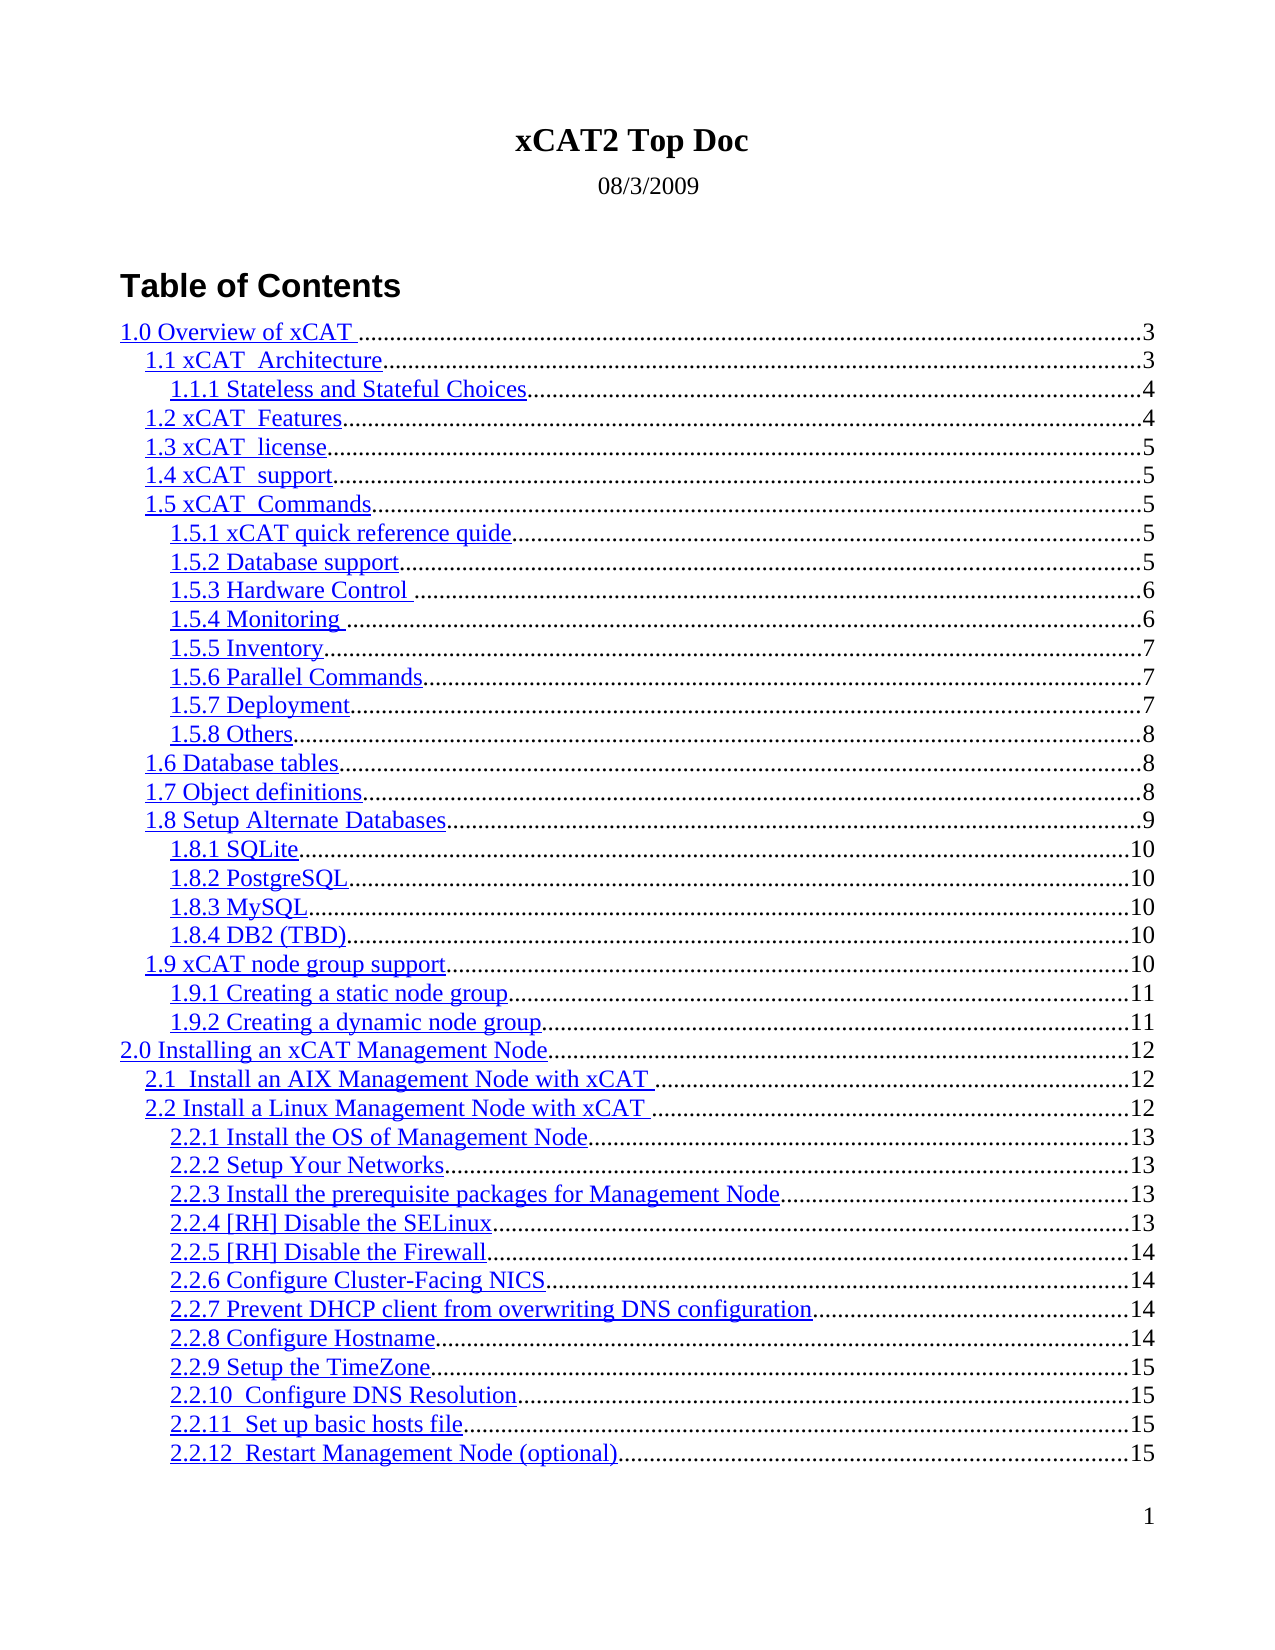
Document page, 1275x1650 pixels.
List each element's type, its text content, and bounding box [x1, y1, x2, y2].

text 1.0 Overview of xCAT 3 [120, 317, 1155, 346]
text 1.7 Object definitions 8 [145, 777, 1155, 806]
text 1.1 xCAT Architecture 3 [145, 346, 1155, 374]
text 1.8.3 MySQL 10 [170, 892, 1155, 921]
text 2.2.7 Prevent DHCP client from overwriting DNS configuration 14 [170, 1294, 1155, 1323]
text 1.3 xCAT license 5 [145, 432, 1155, 461]
text 1.8.1 SQLite 10 [170, 834, 1155, 863]
text 1.2 xCAT Features 4 [145, 403, 1155, 432]
text 1.5.1 xCAT quick reference quide 5 [170, 518, 1155, 547]
text 1.8 Setup Alternate Databases 9 [145, 806, 1155, 834]
text 2.2.9 Setup the TimeZone 15 [170, 1352, 1155, 1381]
text 2.2.11 Set up basic hosts file 15 [170, 1409, 1155, 1438]
text 2.2.1 Install the OS of Management Node 13 [170, 1122, 1155, 1151]
text xCAT2 Top Doc [120, 120, 1155, 158]
text 2.2.6 Configure Cluster-Facing NICS 14 [170, 1266, 1155, 1294]
text 2.1 Install an AIX Management Node with xCAT 12 [145, 1064, 1155, 1093]
text 1.5.6 Parallel Commands 7 [170, 662, 1155, 691]
text 1.5.2 Database support 5 [170, 547, 1155, 576]
text 08/3/2009 [120, 171, 1155, 199]
text 1.1.1 Stateless and Stateful Choices 4 [170, 374, 1155, 403]
text 2.2.12 Restart Management Node (optional) 15 [170, 1438, 1155, 1467]
text 2.2 Install a Linux Management Node with xCAT 12 [145, 1093, 1155, 1122]
text 2.0 Installing an xCAT Management Node 12 [120, 1036, 1155, 1064]
text 1.5.4 Monitoring 6 [170, 604, 1155, 633]
text 2.2.3 Install the prerequisite packages for Management Node 13 [170, 1179, 1155, 1208]
text 1.9.1 Creating a static node group 11 [170, 978, 1155, 1007]
text 1.4 xCAT support 5 [145, 461, 1155, 489]
text 2.2.2 Setup Your Networks 13 [170, 1151, 1155, 1179]
text 2.2.5 [RH] Disable the Firewall 14 [170, 1237, 1155, 1266]
text 1.5.5 Inventory 7 [170, 633, 1155, 662]
text 1.9.2 Creating a dynamic node group 11 [170, 1007, 1155, 1036]
text 1.5.7 Deployment 7 [170, 691, 1155, 719]
text 1.8.4 DB2 (TBD) 10 [170, 921, 1155, 949]
text 1.5.3 Hardware Control 6 [170, 576, 1155, 604]
text 1.5 xCAT Commands 5 [145, 489, 1155, 518]
text 1.9 xCAT node group support 10 [145, 949, 1155, 978]
text 2.2.4 [RH] Disable the SELinux 13 [170, 1208, 1155, 1237]
text 2.2.8 Configure Hostname 14 [170, 1323, 1155, 1352]
text 1.5.8 Others 8 [170, 719, 1155, 748]
subtitle Table of Contents [120, 266, 1155, 304]
text 2.2.10 Configure DNS Resolution 15 [170, 1381, 1155, 1409]
text 1.6 Database tables 8 [145, 748, 1155, 777]
text 1.8.2 PostgreSQL 10 [170, 863, 1155, 892]
